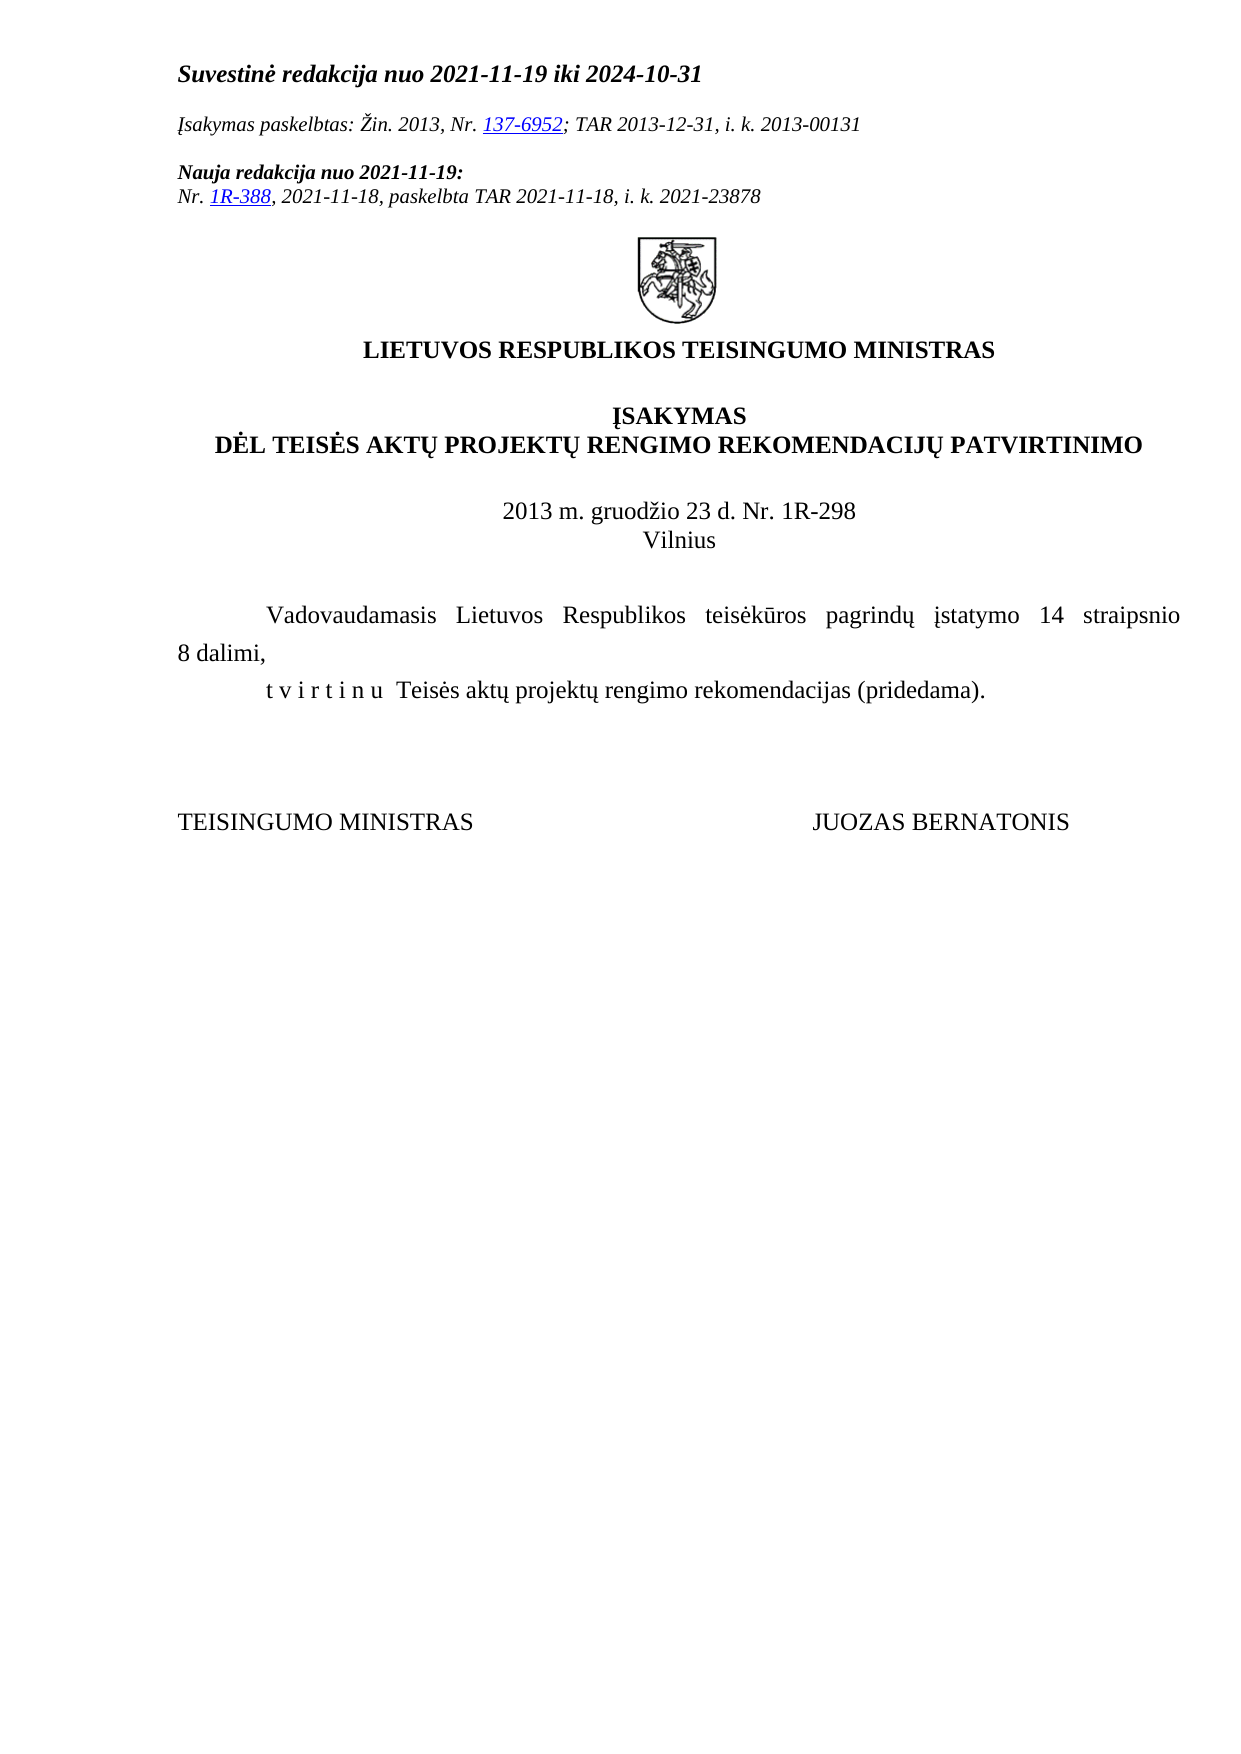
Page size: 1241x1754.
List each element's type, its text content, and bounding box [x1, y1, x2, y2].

text 2013 m. gruodžio 23 d. Nr. 1R-298 [177, 496, 1181, 525]
text Įsakymas paskelbtas: Žin. 2013, Nr. 137-6952; TAR 2013-12-31, i. k. 2013-00131 [177, 112, 1181, 136]
text ĮSAKYMAS [177, 401, 1181, 430]
text Nr. 1R-388, 2021-11-18, paskelbta TAR 2021-11-18, i. k. 2021-23878 [177, 184, 1181, 208]
text Teisingumo ministras Juozas Bernatonis [177, 807, 1181, 836]
text Vilnius [177, 525, 1181, 554]
text Suvestinė redakcija nuo 2021-11-19 iki 2024-10-31 [177, 59, 1181, 88]
text DĖL teisės aktų projektų rengimo rekomendacijų patvirtinimo [177, 430, 1181, 459]
text tvirtinu Teisės aktų projektų rengimo rekomendacijas (pridedama). [177, 666, 1181, 704]
text Nauja redakcija nuo 2021-11-19: [177, 160, 1181, 184]
text LIETUVOS RESPUBLIKOS TEISINGUMO MINISTRAS [177, 326, 1181, 364]
text Vadovaudamasis Lietuvos Respublikos teisėkūros pagrindų įstatymo 14 straipsnio 8 dalimi, [177, 591, 1181, 666]
